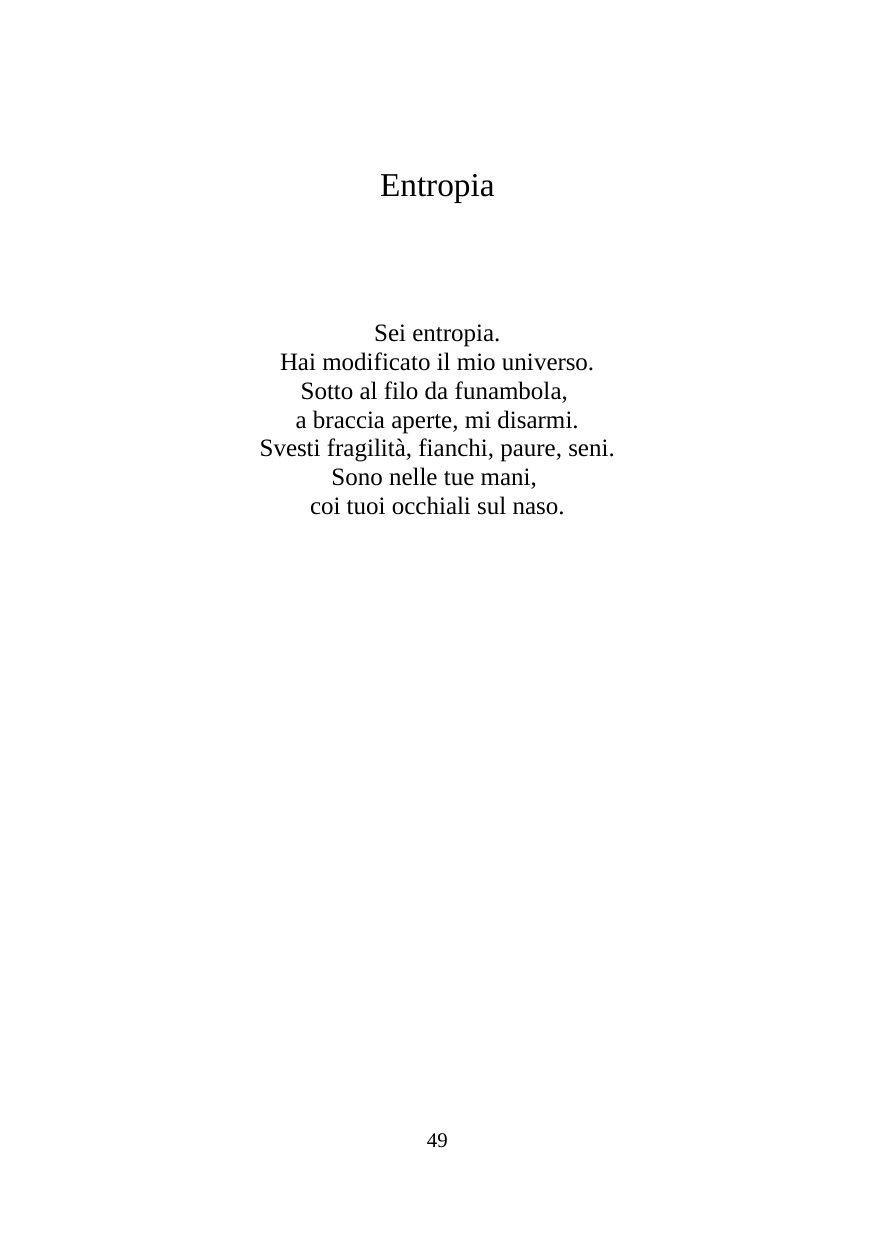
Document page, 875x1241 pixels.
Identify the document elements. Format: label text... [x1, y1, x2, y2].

text Sotto al filo da funambola, [88, 376, 786, 405]
text Hai modificato il mio universo. [88, 347, 786, 376]
text coi tuoi occhiali sul naso. [88, 491, 786, 520]
text Sei entropia. [88, 318, 786, 347]
text Svesti fragilità, fianchi, paure, seni. [88, 433, 786, 462]
text Sono nelle tue mani, [88, 462, 786, 491]
text a braccia aperte, mi disarmi. [88, 405, 786, 433]
subtitle Entropia [88, 165, 786, 203]
